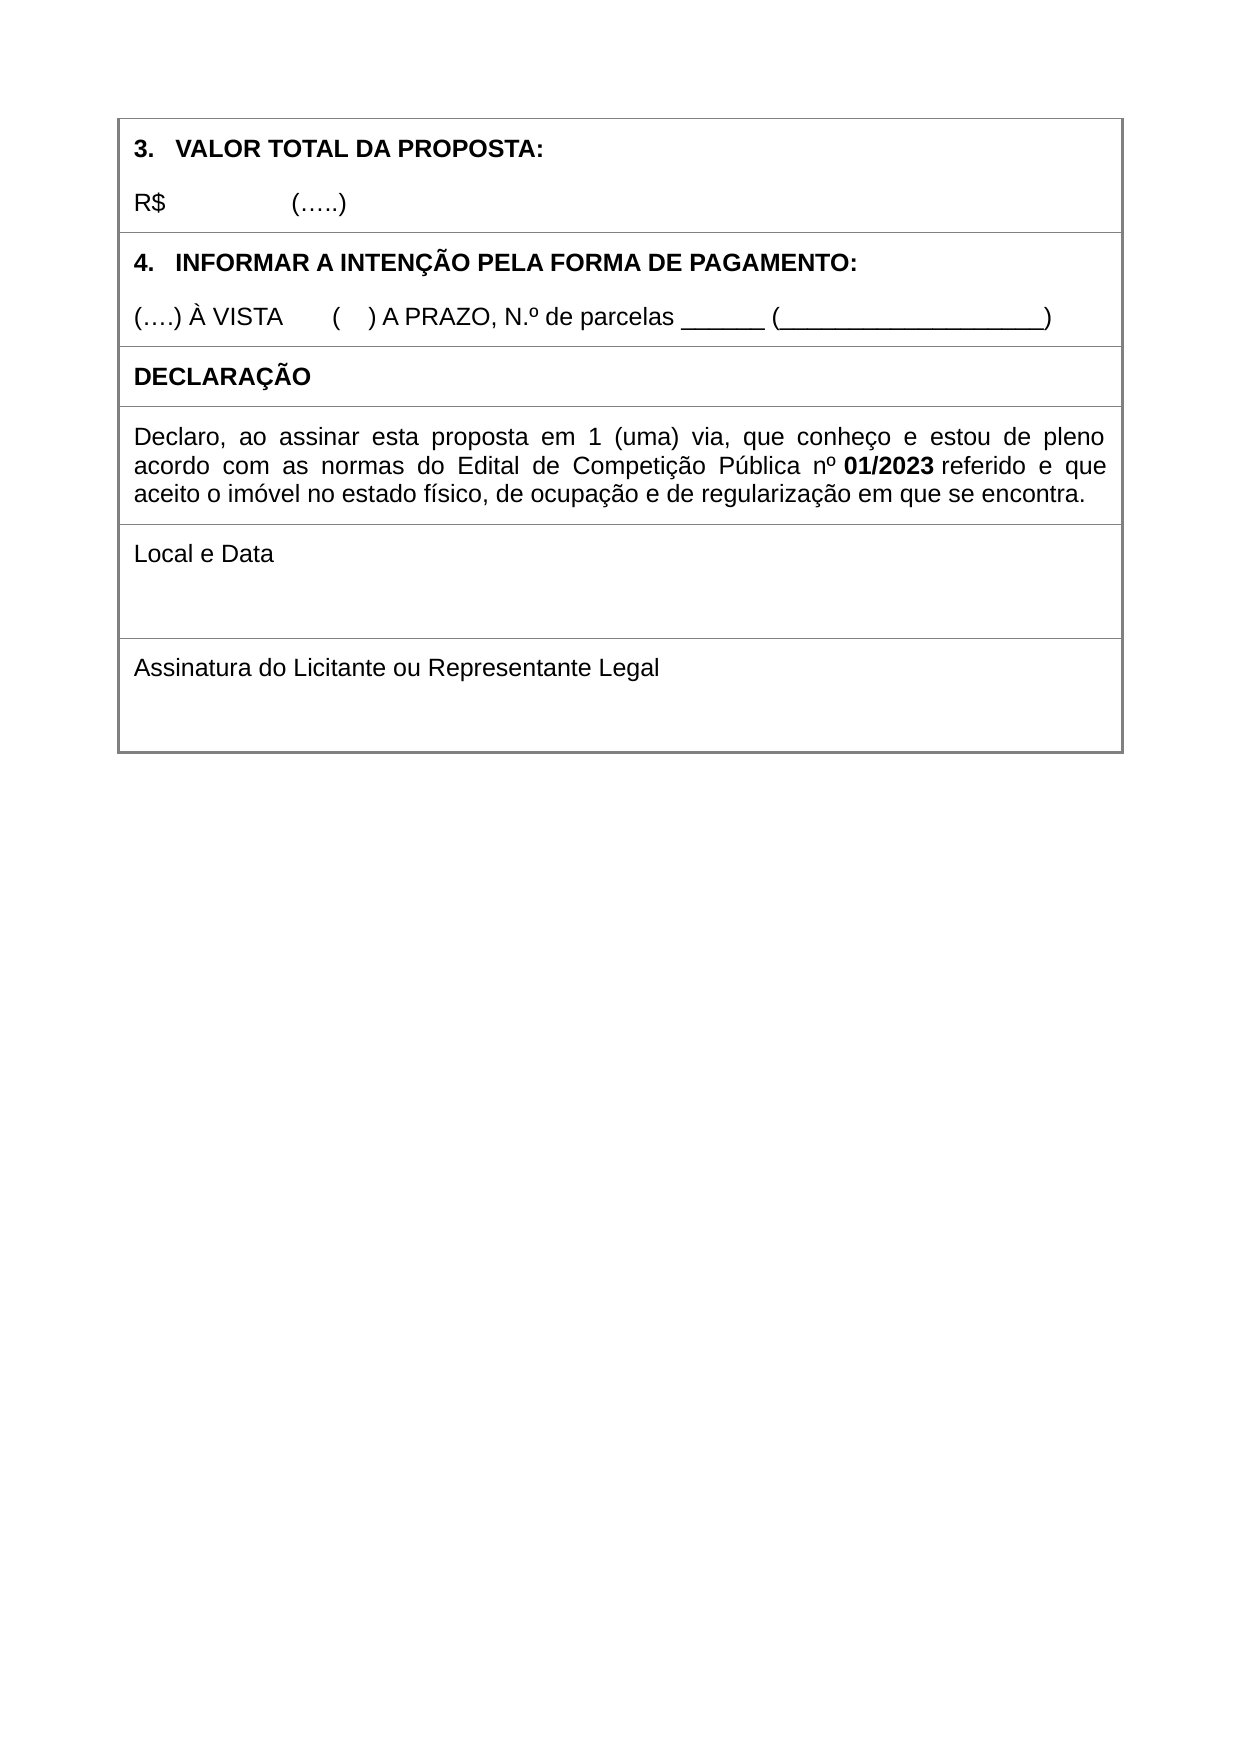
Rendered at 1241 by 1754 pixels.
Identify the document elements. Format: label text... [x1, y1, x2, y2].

table_cell 3. VALOR TOTAL DA PROPOSTA: R$ (…..) [120, 119, 1121, 232]
table_cell Assinatura do Licitante ou Representante Legal [120, 639, 1121, 751]
table_cell 4. INFORMAR A INTENÇÃO PELA FORMA DE PAGAMENTO: (….) À VISTA ( ) A PRAZO, N.º de parcelas ______ (___________________) [120, 233, 1121, 346]
table_cell Declaro, ao assinar esta proposta em 1 (uma) via, que conheço e estou de pleno acordo com as normas do Edital de Competição Pública nº 01/2023 referido e que aceito o imóvel no estado físico, de ocupação e de regularização em que se encontra. [120, 407, 1121, 523]
table_cell Local e Data [120, 525, 1121, 637]
table_cell DECLARAÇÃO [120, 347, 1121, 406]
